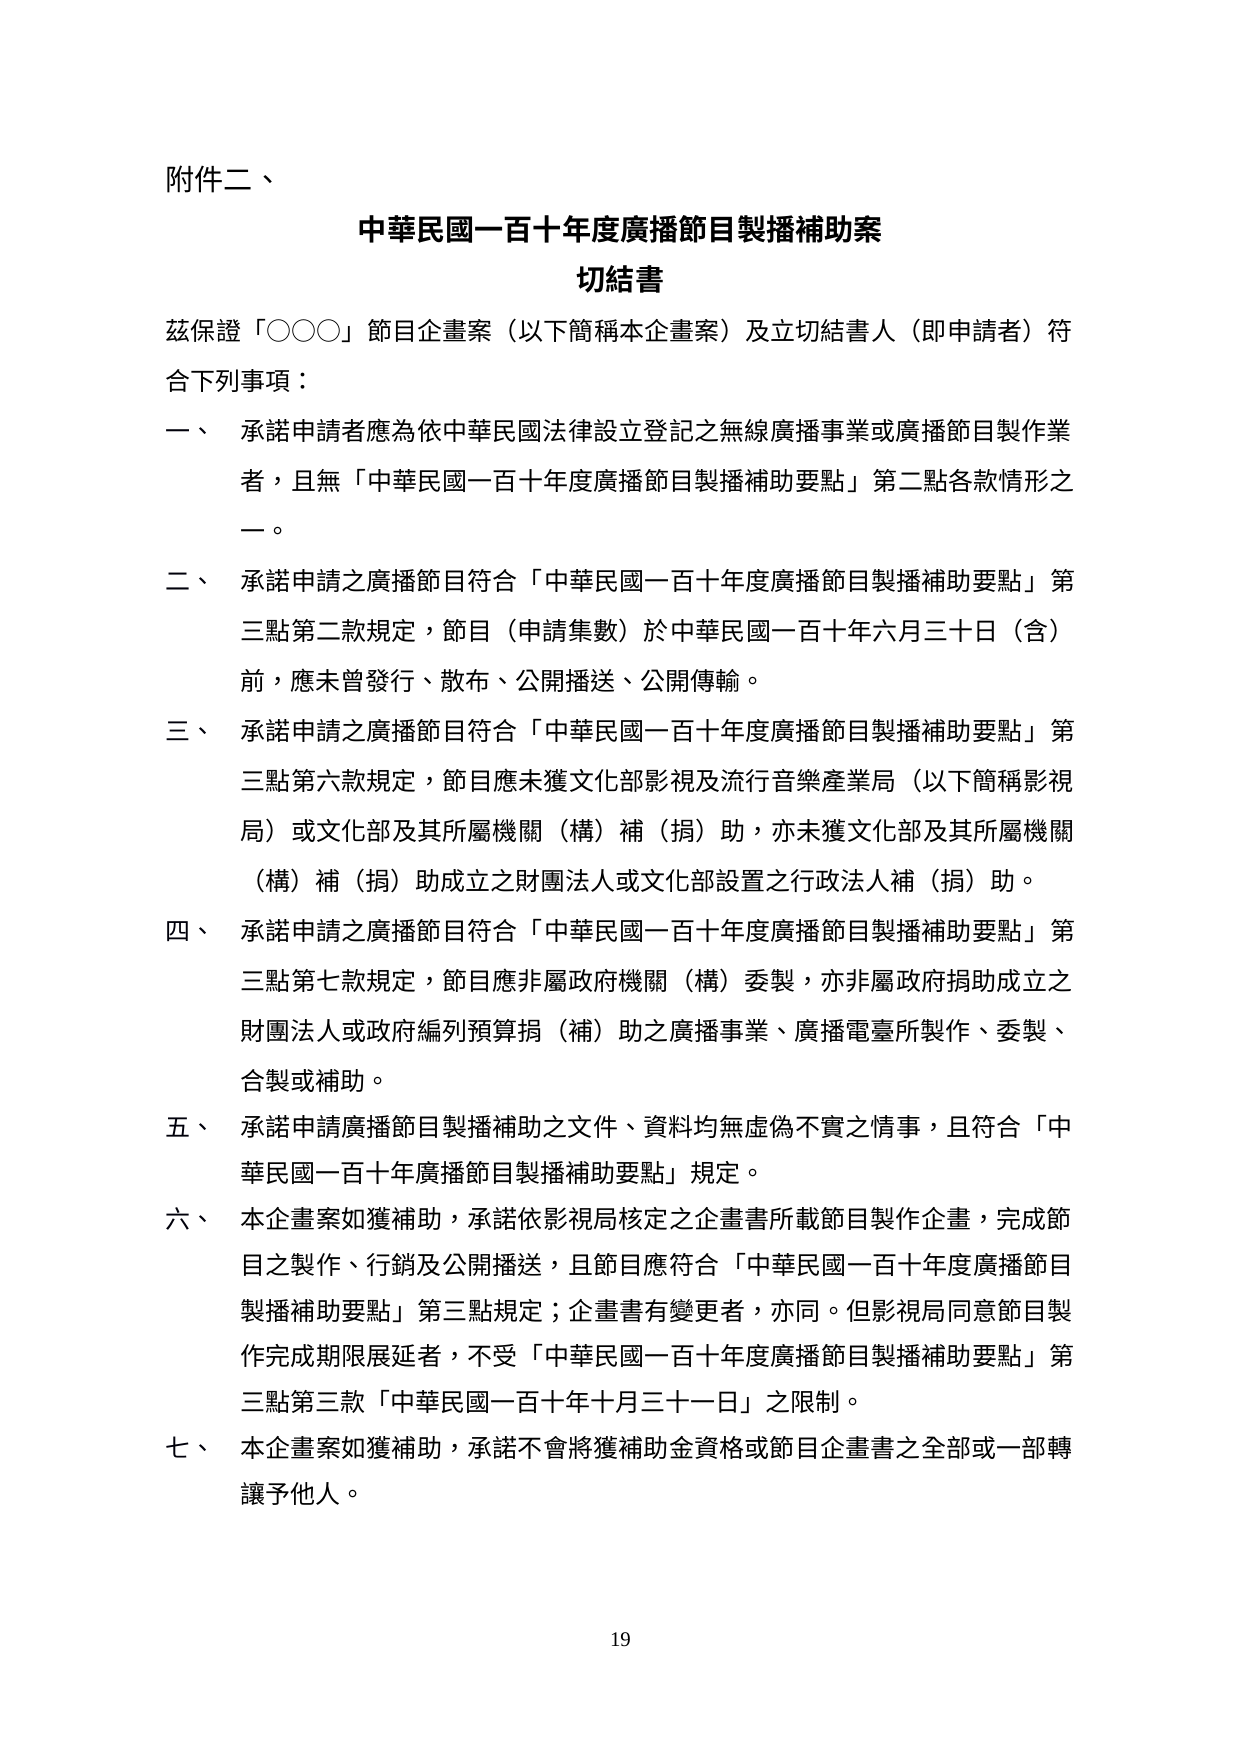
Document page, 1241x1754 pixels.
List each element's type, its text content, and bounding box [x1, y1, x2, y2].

list 承諾申請之廣播節目符合「中華民國一百十年度廣播節目製播補助要點」第三點第二款規定，節目（申請集數）於中華民國一百十年六月三十日（含）前，應未曾發行、散布、公開播送、公開傳輸。 [165, 550, 1075, 700]
subtitle 附件二、 [165, 150, 1075, 200]
text 茲保證「○○○」節目企畫案（以下簡稱本企畫案）及立切結書人（即申請者）符合下列事項： [165, 300, 1075, 400]
list 承諾申請者應為依中華民國法律設立登記之無線廣播事業或廣播節目製作業者，且無「中華民國一百十年度廣播節目製播補助要點」第二點各款情形之一。 [165, 400, 1075, 550]
text 中華民國一百十年度廣播節目製播補助案 [165, 200, 1075, 250]
text 切結書 [165, 250, 1075, 300]
list 承諾申請廣播節目製播補助之文件、資料均無虛偽不實之情事，且符合「中華民國一百十年廣播節目製播補助要點」規定。 [165, 1100, 1075, 1192]
list 本企畫案如獲補助，承諾依影視局核定之企畫書所載節目製作企畫，完成節目之製作、行銷及公開播送，且節目應符合「中華民國一百十年度廣播節目製播補助要點」第三點規定；企畫書有變更者，亦同。但影視局同意節目製作完成期限展延者，不受「中華民國一百十年度廣播節目製播補助要點」第三點第三款「中華民國一百十年十月三十一日」之限制。 [165, 1192, 1075, 1421]
list 承諾申請之廣播節目符合「中華民國一百十年度廣播節目製播補助要點」第三點第六款規定，節目應未獲文化部影視及流行音樂產業局（以下簡稱影視局）或文化部及其所屬機關（構）補（捐）助，亦未獲文化部及其所屬機關（構）補（捐）助成立之財團法人或文化部設置之行政法人補（捐）助。 [165, 700, 1075, 900]
list 承諾申請之廣播節目符合「中華民國一百十年度廣播節目製播補助要點」第三點第七款規定，節目應非屬政府機關（構）委製，亦非屬政府捐助成立之財團法人或政府編列預算捐（補）助之廣播事業、廣播電臺所製作、委製、合製或補助。 [165, 900, 1075, 1100]
list 本企畫案如獲補助，承諾不會將獲補助金資格或節目企畫書之全部或一部轉讓予他人。 [165, 1421, 1075, 1512]
